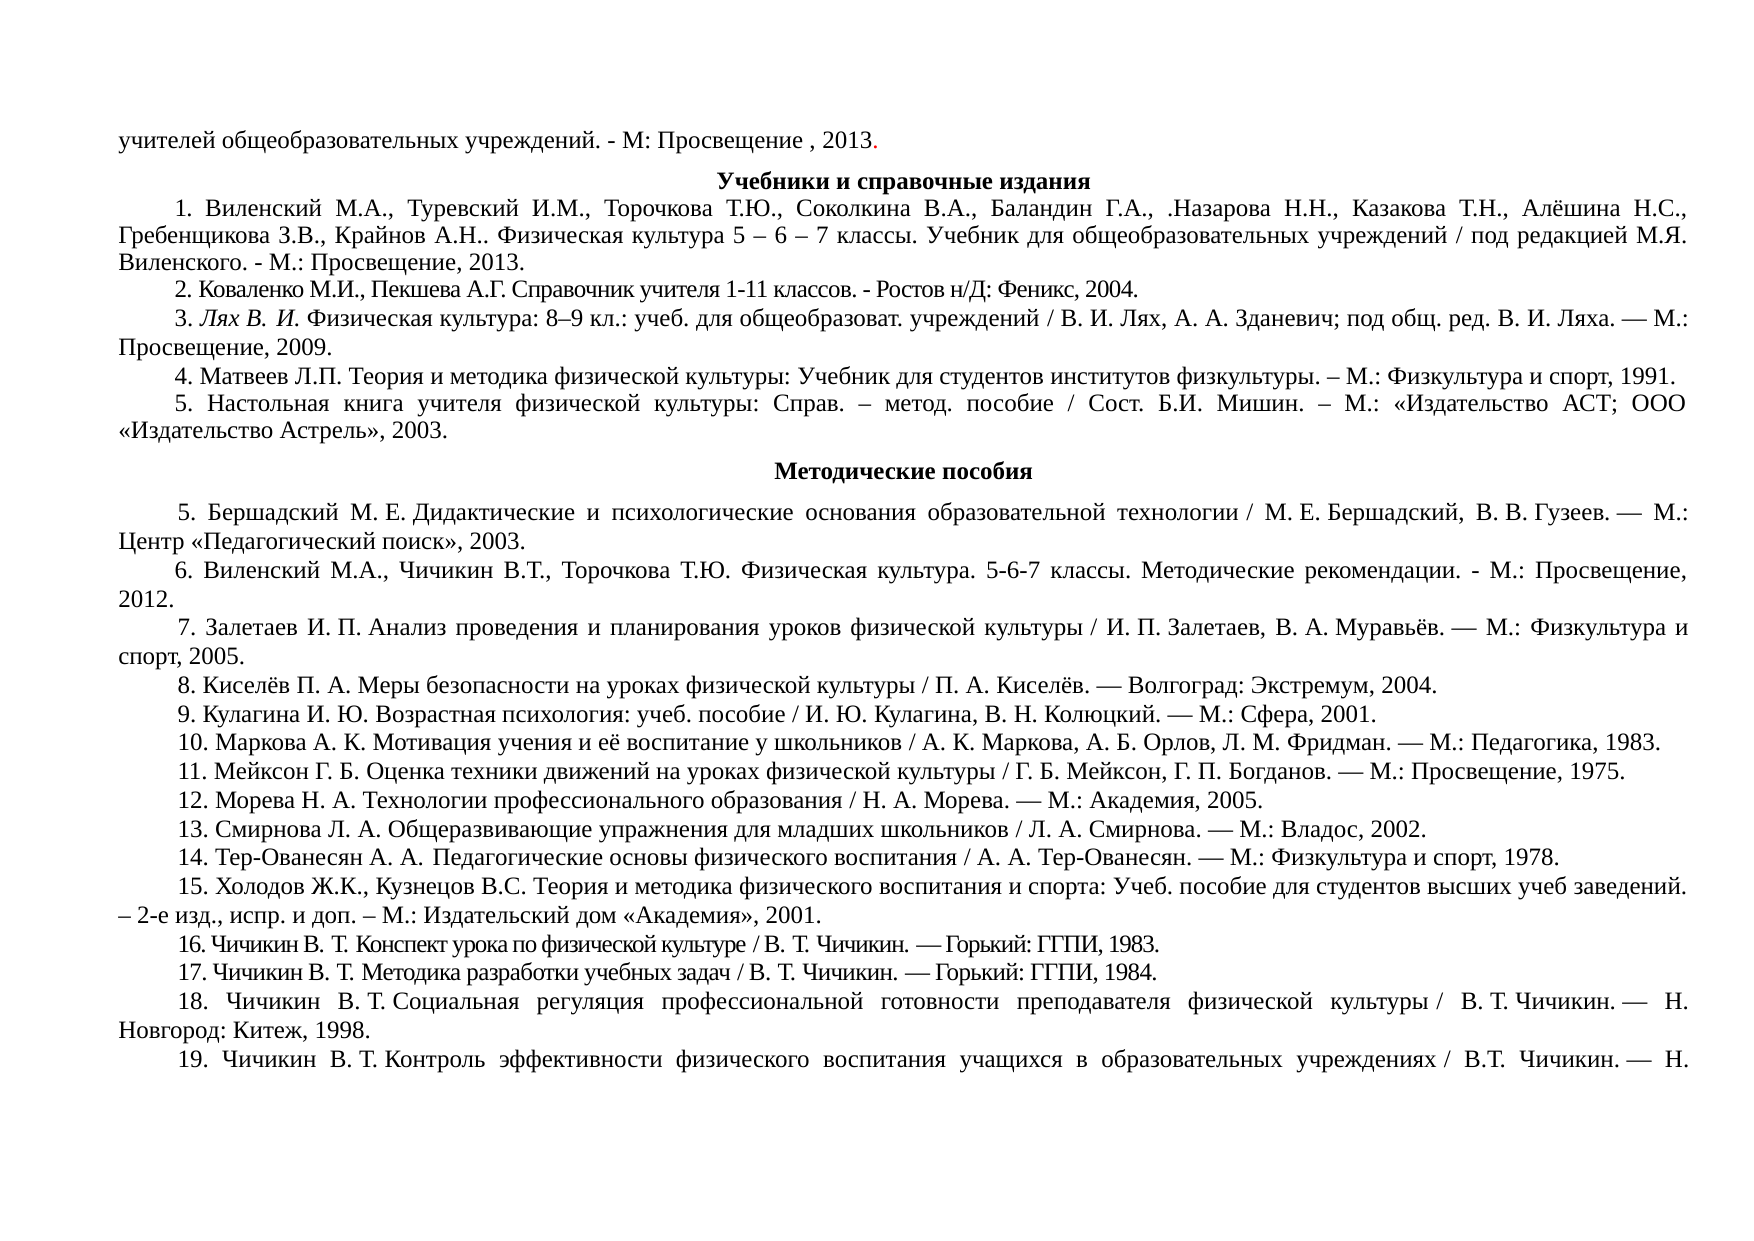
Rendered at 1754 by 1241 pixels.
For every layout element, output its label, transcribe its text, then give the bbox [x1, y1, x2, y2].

text 13. Смирнова Л. А. Общеразвивающие упражнения для младших школьников / Л. А. Смирнова. — М.: Владос, 2002. [118, 814, 1689, 842]
text 17. Чичикин В. Т. Методика разработки учебных задач / В. Т. Чичикин. — Горький: ГГПИ, 1984. [118, 957, 1689, 986]
text 9. Кулагина И. Ю. Возрастная психология: учеб. пособие / И. Ю. Кулагина, В. Н. Колюцкий. — М.: Сфера, 2001. [118, 699, 1689, 727]
text 5. Настольная книга учителя физической культуры: Справ. – метод. пособие / Сост. Б.И. Мишин. – М.: «Издательство АСТ; ООО «Издательство Астрель», 2003. [118, 389, 1689, 444]
text 8. Киселёв П. А. Меры безопасности на уроках физической культуры / П. А. Киселёв. — Волгоград: Экстремум, 2004. [118, 670, 1689, 699]
text 18. Чичикин В. Т. Социальная регуляция профессиональной готовности преподавателя физической культуры / В. Т. Чичикин. — Н. Новгород: Китеж, 1998. [118, 986, 1689, 1044]
text Методические пособия [118, 456, 1689, 485]
text 5. Бершадский М. Е. Дидактические и психологические основания образовательной технологии / М. Е. Бершадский, В. В. Гузеев. — М.: Центр «Педагогический поиск», 2003. [118, 497, 1689, 555]
text 6. Виленский М.А., Чичикин В.Т., Торочкова Т.Ю. Физическая культура. 5-6-7 классы. Методические рекомендации. - М.: Просвещение, 2012. [118, 555, 1689, 612]
text 7. Залетаев И. П. Анализ проведения и планирования уроков физической культуры / И. П. Залетаев, В. А. Муравьёв. — М.: Физкультура и спорт, 2005. [118, 612, 1689, 670]
text 16. Чичикин В. Т. Конспект урока по физической культуре / В. Т. Чичикин. — Горький: ГГПИ, 1983. [118, 929, 1689, 957]
text Учебники и справочные издания [118, 166, 1689, 195]
text 4. Матвеев Л.П. Теория и методика физической культуры: Учебник для студентов институтов физкультуры. – М.: Физкультура и спорт, 1991. [118, 361, 1689, 389]
text учителей общеобразовательных учреждений. - М: Просвещение , 2013. [118, 125, 1689, 154]
text 15. Холодов Ж.К., Кузнецов В.С. Теория и методика физического воспитания и спорта: Учеб. пособие для студентов высших учеб заведений. – 2-е изд., испр. и доп. – М.: Издательский дом «Академия», 2001. [118, 871, 1689, 929]
text 10. Маркова А. К. Мотивация учения и её воспитание у школьников / А. К. Маркова, А. Б. Орлов, Л. М. Фридман. — М.: Педагогика, 1983. [118, 727, 1689, 756]
text 2. Коваленко М.И., Пекшева А.Г. Справочник учителя 1-11 классов. - Ростов н/Д: Феникс, 2004. [118, 276, 1689, 303]
text 3. Лях В. И. Физическая культура: 8–9 кл.: учеб. для общеобразоват. учреждений / В. И. Лях, А. А. Зданевич; под общ. ред. В. И. Ляха. — М.: Просвещение, 2009. [118, 303, 1689, 361]
text 1. Виленский М.А., Туревский И.М., Торочкова Т.Ю., Соколкина В.А., Баландин Г.А., .Назарова Н.Н., Казакова Т.Н., Алёшина Н.С., Гребенщикова З.В., Крайнов А.Н.. Физическая культура 5 – 6 – 7 классы. Учебник для общеобразовательных учреждений / под редакцией М.Я. Виленского. - М.: Просвещение, 2013. [118, 195, 1689, 276]
text 11. Мейксон Г. Б. Оценка техники движений на уроках физической культуры / Г. Б. Мейксон, Г. П. Богданов. — М.: Просвещение, 1975. [118, 756, 1689, 785]
text 14. Тер-Ованесян А. А. Педагогические основы физического воспитания / А. А. Тер-Ованесян. — М.: Физкультура и спорт, 1978. [118, 842, 1689, 871]
text 12. Морева Н. А. Технологии профессионального образования / Н. А. Морева. — М.: Академия, 2005. [118, 785, 1689, 814]
text 19. Чичикин В. Т. Контроль эффективности физического воспитания учащихся в образовательных учреждениях / В.Т. Чичикин. — Н. [118, 1044, 1689, 1072]
